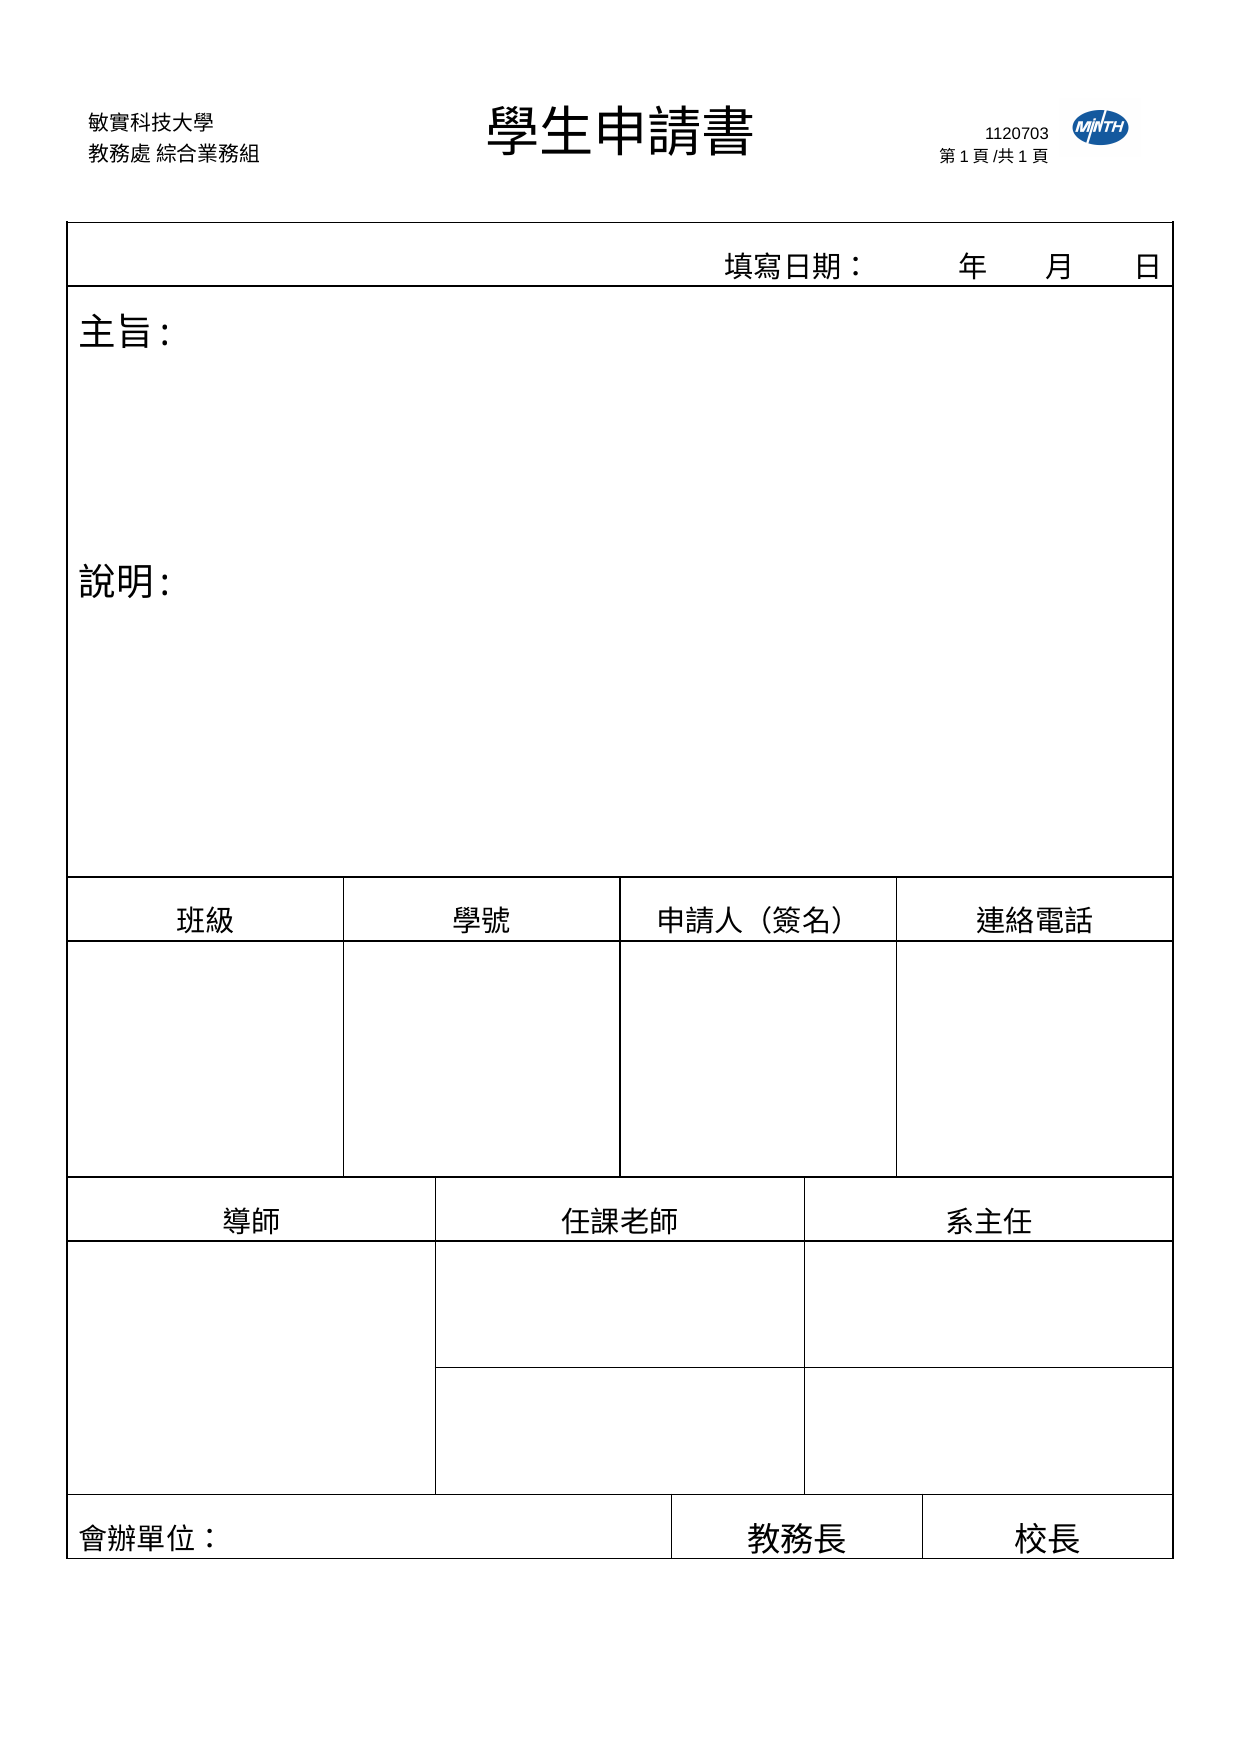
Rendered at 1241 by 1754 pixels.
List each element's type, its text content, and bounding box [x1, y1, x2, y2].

table_cell [805, 1242, 1172, 1367]
table_cell 主旨: 說明: [68, 287, 1172, 876]
table_cell 班級 [68, 878, 343, 940]
table_cell [897, 942, 1172, 1176]
table_cell 申請人（簽名） [621, 878, 896, 940]
table_header 填寫日期： 年 月 日 [68, 223, 1172, 285]
table_cell 系主任 [805, 1178, 1172, 1240]
table_cell 教務長 [672, 1495, 922, 1557]
table_cell [805, 1368, 1172, 1493]
table_cell 會辦單位： [68, 1495, 671, 1557]
table_cell [436, 1242, 804, 1367]
table_cell [68, 1242, 435, 1493]
table_cell 導師 [68, 1178, 435, 1240]
table_cell [344, 942, 619, 1176]
table_cell 學號 [344, 878, 619, 940]
table_cell [621, 942, 896, 1176]
table_cell 任課老師 [436, 1178, 804, 1240]
table_cell 校長 [923, 1495, 1172, 1557]
table_cell [68, 942, 343, 1176]
table_cell 連絡電話 [897, 878, 1172, 940]
table_cell [436, 1368, 804, 1493]
